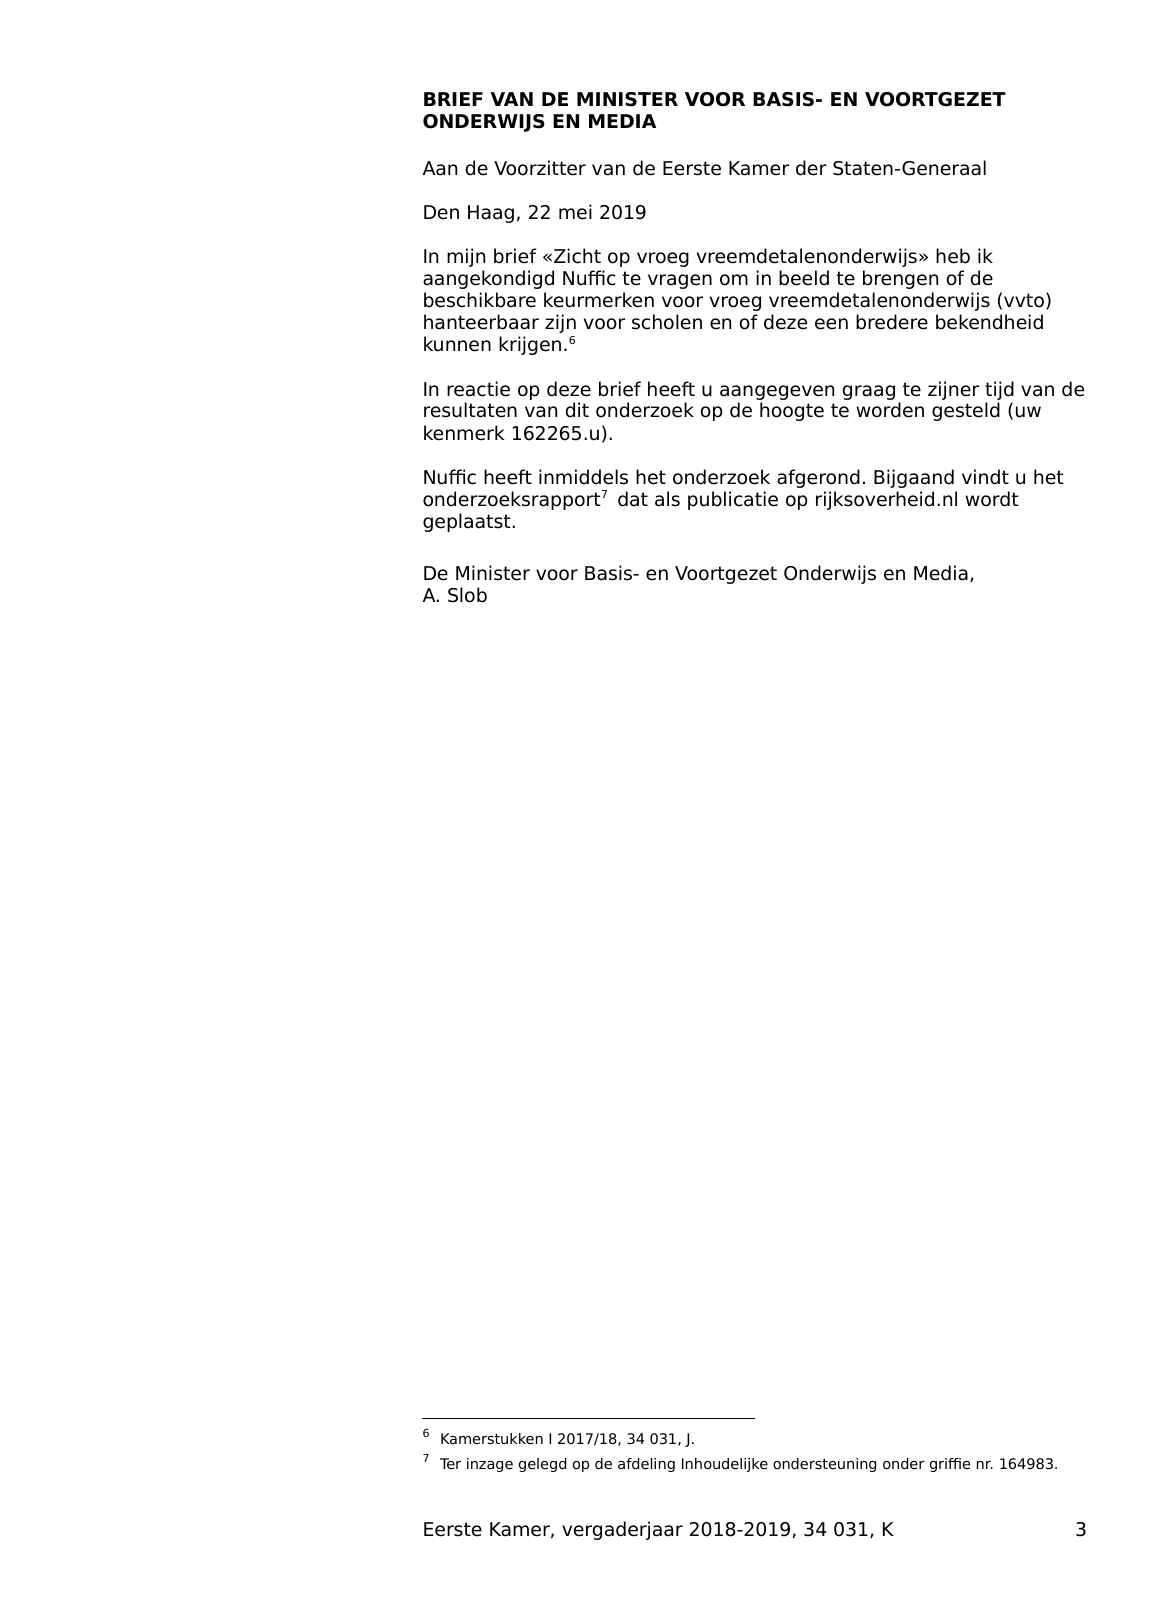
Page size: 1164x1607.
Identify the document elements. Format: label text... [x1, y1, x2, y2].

text Aan de Voorzitter van de Eerste Kamer der Staten-Generaal [422, 158, 1087, 180]
text In mijn brief «Zicht op vroeg vreemdetalenonderwijs» heb ik aangekondigd Nuffic te vragen om in beeld te brengen of de beschikbare keurmerken voor vroeg vreemdetalenonderwijs (vvto) hanteerbaar zijn voor scholen en of deze een bredere bekendheid kunnen krijgen. [422, 246, 1087, 356]
text Kamerstukken I 2017/18, 34 031, J. [422, 1427, 1087, 1449]
text Den Haag, 22 mei 2019 [422, 202, 1087, 224]
text Ter inzage gelegd op de afdeling Inhoudelijke ondersteuning onder griffie nr. 164983. [422, 1452, 1087, 1474]
text In reactie op deze brief heeft u aangegeven graag te zijner tijd van de resultaten van dit onderzoek op de hoogte te worden gesteld (uw kenmerk 162265.u). [422, 378, 1087, 444]
subtitle BRIEF VAN DE MINISTER VOOR BASIS- EN VOORTGEZET ONDERWIJS EN MEDIA [422, 89, 1087, 133]
text De Minister voor Basis- en Voortgezet Onderwijs en Media, A. Slob [422, 562, 1087, 606]
text Nuffic heeft inmiddels het onderzoek afgerond. Bijgaand vindt u het onderzoeksrapport dat als publicatie op rijksoverheid.nl wordt geplaatst. [422, 467, 1087, 532]
